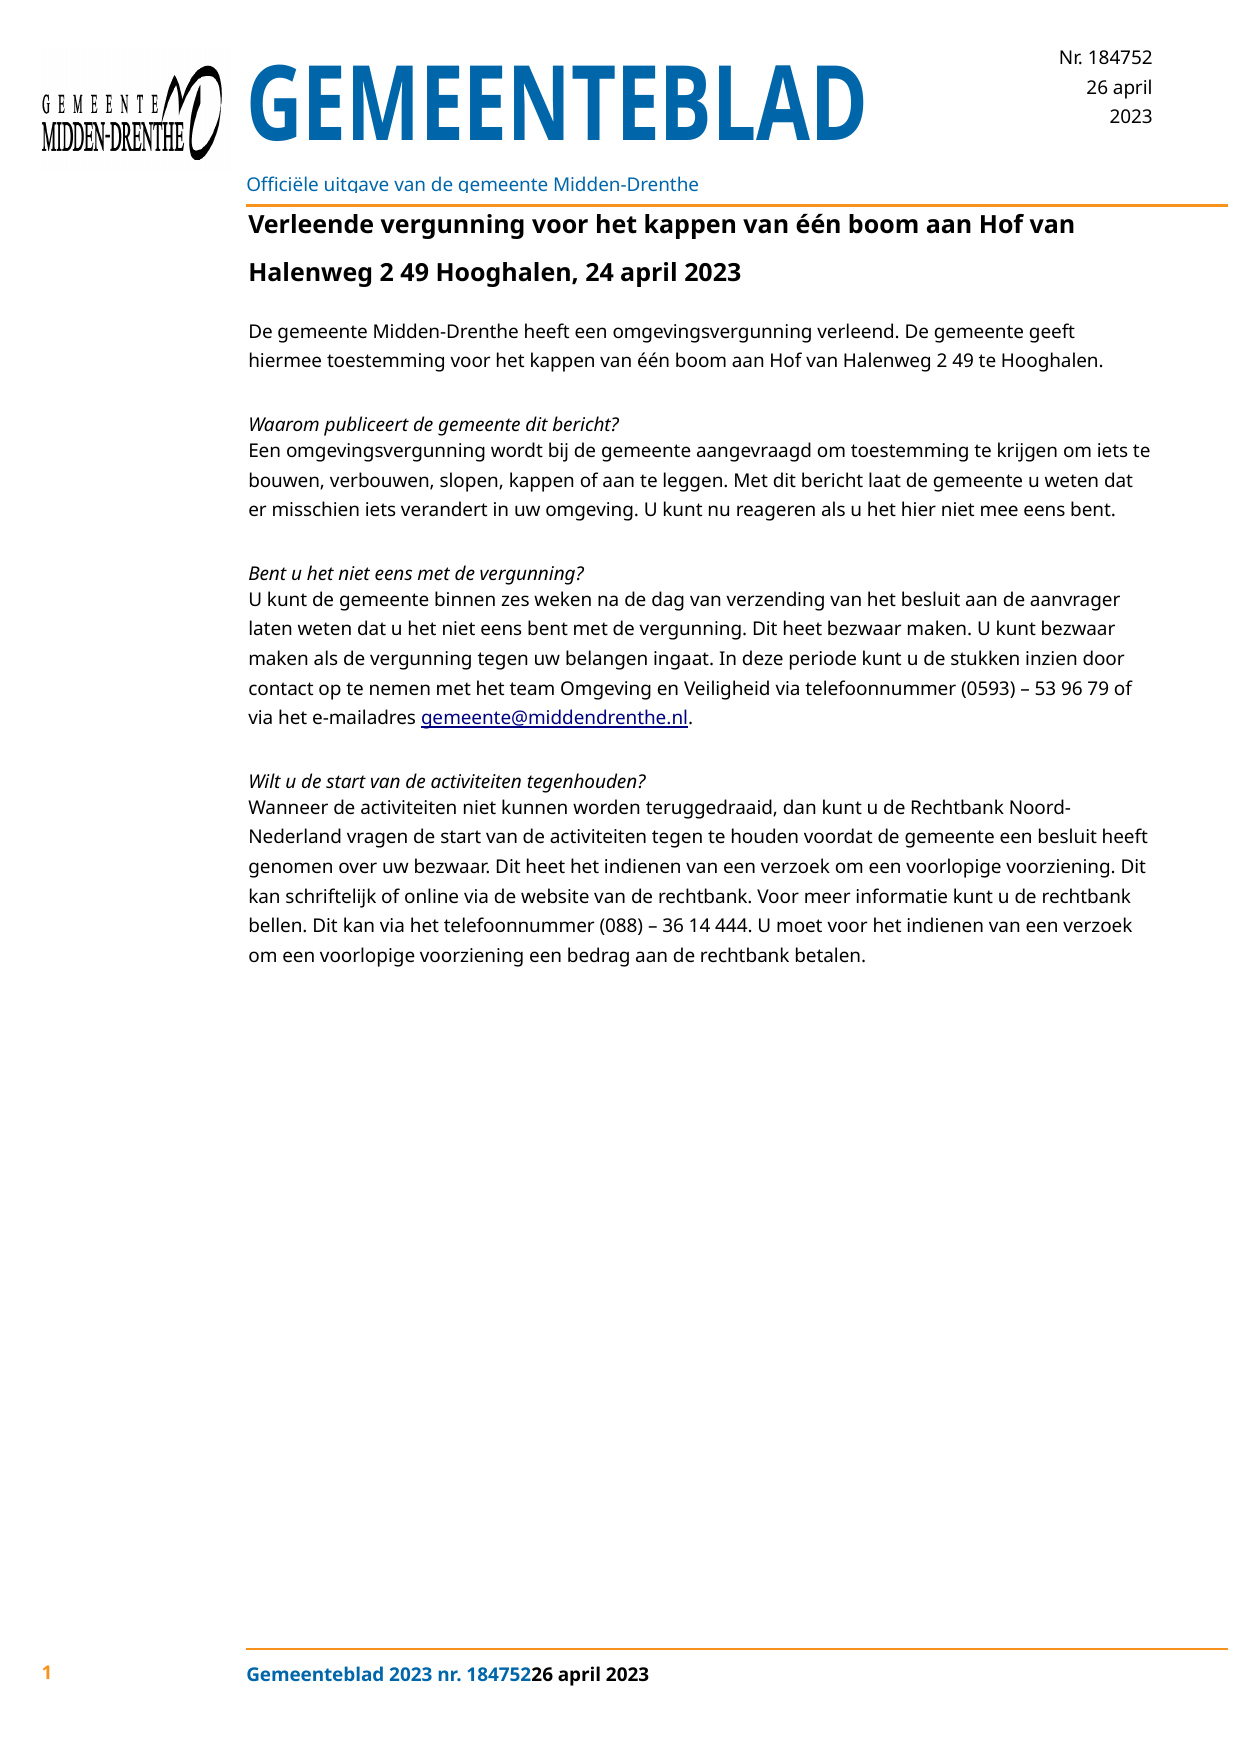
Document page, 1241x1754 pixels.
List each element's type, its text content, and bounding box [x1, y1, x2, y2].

text Een omgevingsvergunning wordt bij de gemeente aangevraagd om toestemming te krijgen om iets te bouwen, verbouwen, slopen, kappen of aan te leggen. Met dit bericht laat de gemeente u weten dat er misschien iets verandert in uw omgeving. U kunt nu reageren als u het hier niet mee eens bent. [248, 437, 1152, 522]
text U kunt de gemeente binnen zes weken na de dag van verzending van het besluit aan de aanvrager laten weten dat u het niet eens bent met de vergunning. Dit heet bezwaar maken. U kunt bezwaar maken als de vergunning tegen uw belangen ingaat. In deze periode kunt u de stukken inzien door contact op te nemen met het team Omgeving en Veiligheid via telefoonnummer (0593) – 53 96 79 of via het e-mailadres gemeente@middendrenthe.nl. [248, 586, 1152, 730]
text Bent u het niet eens met de vergunning? [248, 560, 1152, 586]
text Wilt u de start van de activiteiten tegenhouden? [248, 768, 1152, 794]
text Wanneer de activiteiten niet kunnen worden teruggedraaid, dan kunt u de Rechtbank Noord-Nederland vragen de start van de activiteiten tegen te houden voordat de gemeente een besluit heeft genomen over uw bezwaar. Dit heet het indienen van een verzoek om een voorlopige voorziening. Dit kan schriftelijk of online via de website van de rechtbank. Voor meer informatie kunt u de rechtbank bellen. Dit kan via het telefoonnummer (088) – 36 14 444. U moet voor het indienen van een verzoek om een voorlopige voorziening een bedrag aan de rechtbank betalen. [248, 794, 1152, 968]
text Waarom publiceert de gemeente dit bericht? [248, 411, 1152, 437]
text De gemeente Midden-Drenthe heeft een omgevingsvergunning verleend. De gemeente geeft hiermee toestemming voor het kappen van één boom aan Hof van Halenweg 2 49 te Hooghalen. [248, 318, 1152, 373]
picture [41, 47, 231, 172]
text Verleende vergunning voor het kappen van één boom aan Hof van Halenweg 2 49 Hooghalen, 24 april 2023 [248, 207, 1152, 288]
